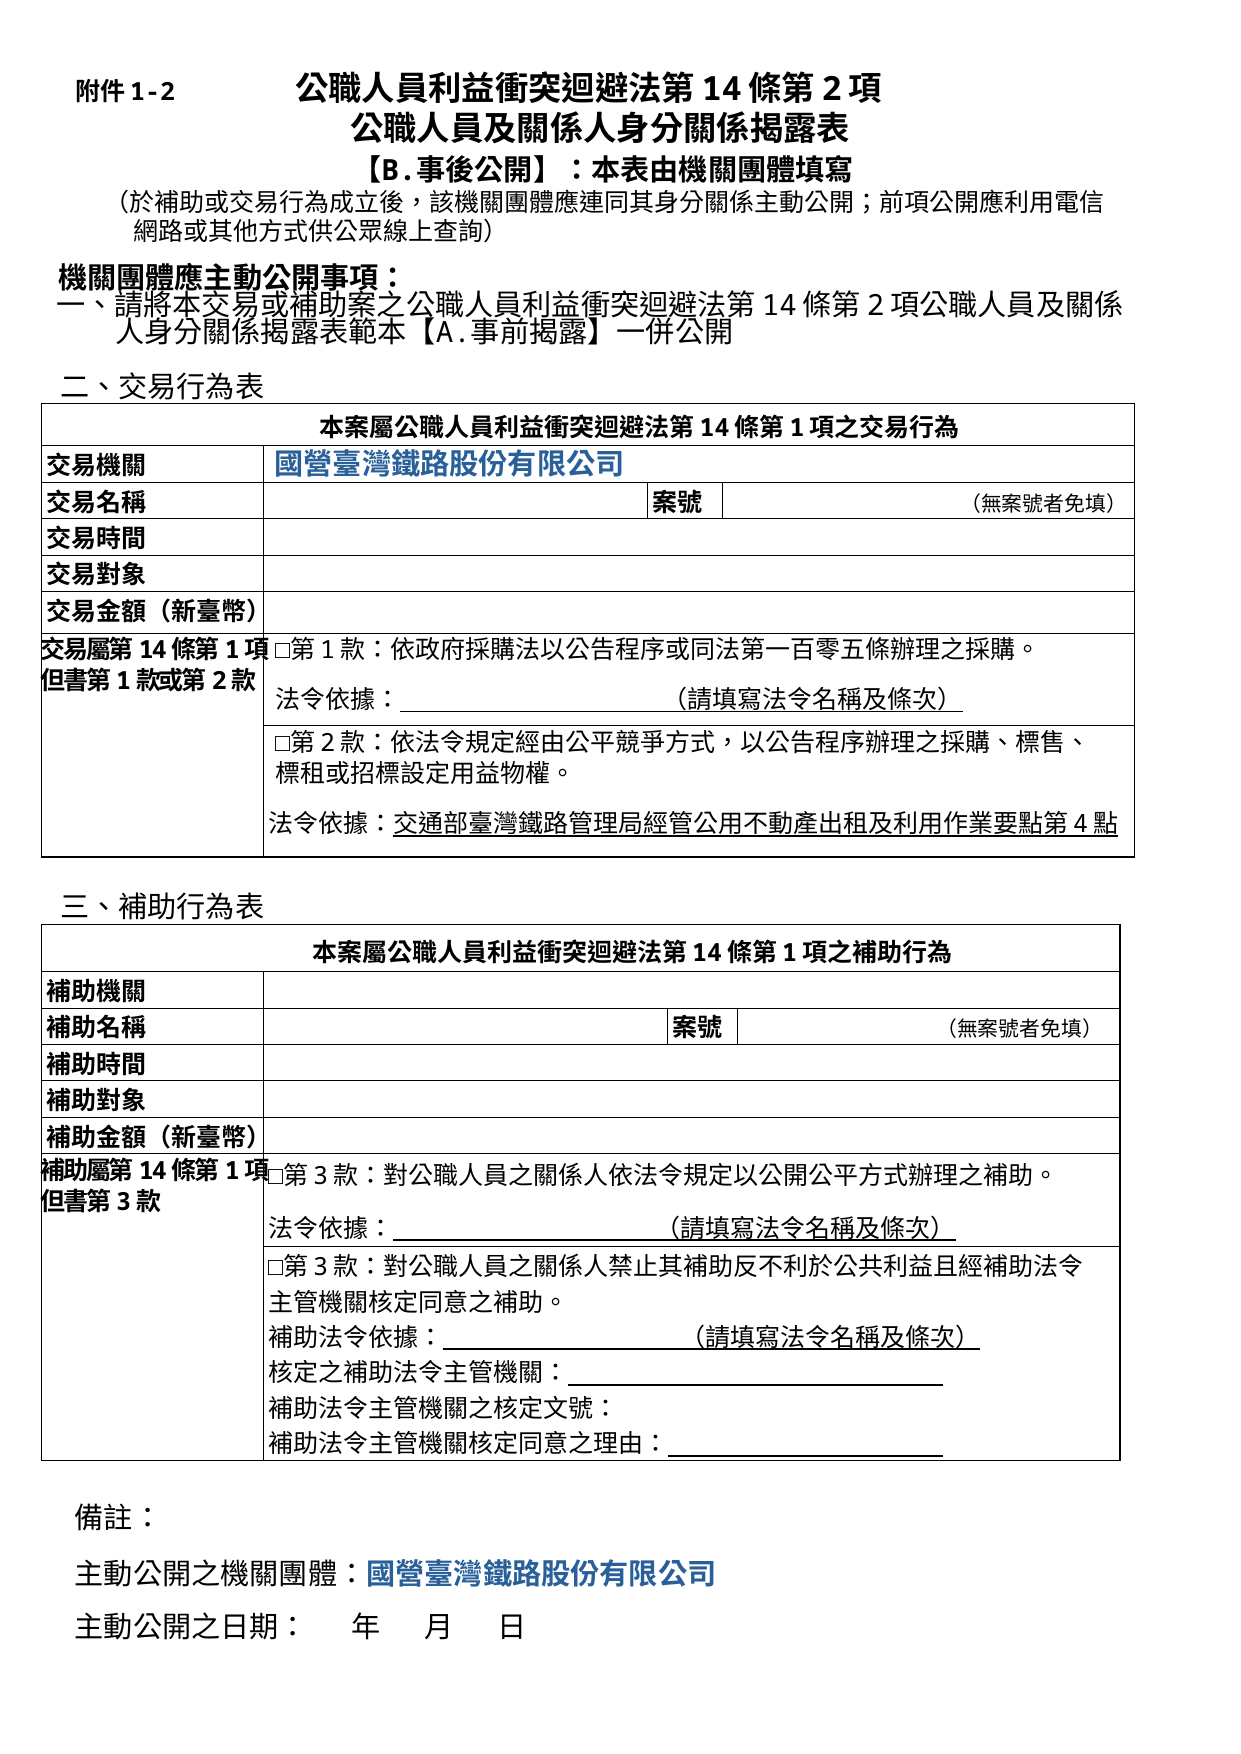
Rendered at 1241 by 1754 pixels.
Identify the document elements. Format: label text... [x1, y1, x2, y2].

text 機關團體應主動公開事項： [43, 265, 120, 294]
table_cell 交易屬第14條第1項 但書第1款或第2款 [42, 634, 263, 856]
table_cell （無案號者免填） [738, 1009, 1119, 1044]
table_cell 補助時間 [42, 1045, 263, 1080]
table_cell [264, 1118, 1119, 1153]
text 三、補助行為表 [30, 891, 1234, 924]
text 機關團體應主動公開事項： [215, 265, 294, 294]
text 機關團體應主動公開事項： [314, 265, 367, 294]
text 【B.事後公開】：本表由機關團體填寫 [0, 148, 1234, 188]
text 機關團體應主動公開事項： [362, 265, 1234, 294]
table_cell [264, 592, 1134, 632]
table_cell [264, 483, 647, 518]
table_cell 交易金額（新臺幣） [42, 592, 263, 632]
table_cell 補助對象 [42, 1081, 263, 1117]
table_cell □第3款：對公職人員之關係人依法令規定以公開公平方式辦理之補助。 法令依據： （請填寫法令名稱及條次） [264, 1154, 1119, 1246]
table_cell （無案號者免填） [723, 483, 1134, 518]
text 主動公開之機關團體：國營臺灣鐵路股份有限公司 [30, 1554, 1234, 1592]
table_cell [264, 972, 1119, 1007]
text 機關團體應主動公開事項： [295, 265, 315, 294]
table_cell [264, 1009, 667, 1044]
table_cell [264, 1081, 1119, 1117]
text 機關團體應主動公開事項： [121, 265, 217, 294]
table_cell 交易對象 [42, 556, 263, 591]
table_cell □第2款：依法令規定經由公平競爭方式，以公告程序辦理之採購、標售、 標租或招標設定用益物權。 法令依據：交通部臺灣鐵路管理局經管公用不動產出租及利用作業要點第4點 [264, 726, 1134, 856]
text 附件1-2 公職人員利益衝突迴避法第14條第2項 [75, 69, 1125, 109]
table_cell 交易時間 [42, 519, 263, 554]
table_cell [264, 519, 1134, 554]
table_cell □第1款：依政府採購法以公告程序或同法第一百零五條辦理之採購。 法令依據： （請填寫法令名稱及條次） [264, 634, 1134, 725]
text 備註： [30, 1498, 1234, 1536]
table_cell 案號 [668, 1009, 737, 1044]
table_cell [264, 556, 1134, 591]
table_cell 案號 [648, 483, 722, 518]
text 機關團體應主動公開事項： [121, 267, 140, 287]
table_cell 補助金額（新臺幣） [42, 1118, 263, 1153]
text 公職人員及關係人身分關係揭露表 [75, 109, 1125, 148]
table_cell [264, 1045, 1119, 1080]
text （於補助或交易行為成立後，該機關團體應連同其身分關係主動公開；前項公開應利用電信網路或其他方式供公眾線上查詢） [104, 188, 1125, 246]
table_cell 交易名稱 [42, 483, 263, 518]
table_cell 補助名稱 [42, 1009, 263, 1044]
table_cell □第3款：對公職人員之關係人禁止其補助反不利於公共利益且經補助法令 主管機關核定同意之補助。 補助法令依據： （請填寫法令名稱及條次） 核定之補助法令主管機關： 補助法令主管機關之核定文號： 補助法令主管機關核定同意之理由： [264, 1247, 1119, 1460]
text 一、請將本交易或補助案之公職人員利益衝突迴避法第14條第2項公職人員及關係人身分關係揭露表範本【A.事前揭露】一併公開 [56, 294, 1125, 348]
table_cell 補助屬第14條第1項 但書第3款 [42, 1154, 263, 1460]
text 主動公開之日期： 年 月 日 [30, 1607, 1234, 1644]
text 二、交易行為表 [30, 375, 1234, 402]
table_cell 補助機關 [42, 972, 263, 1007]
table_cell 交易機關 [42, 446, 263, 482]
table_header 本案屬公職人員利益衝突迴避法第14條第1項之補助行為 [42, 925, 1119, 971]
table_header 本案屬公職人員利益衝突迴避法第14條第1項之交易行為 [42, 404, 1134, 445]
table_cell 國營臺灣鐵路股份有限公司 [264, 446, 1134, 482]
